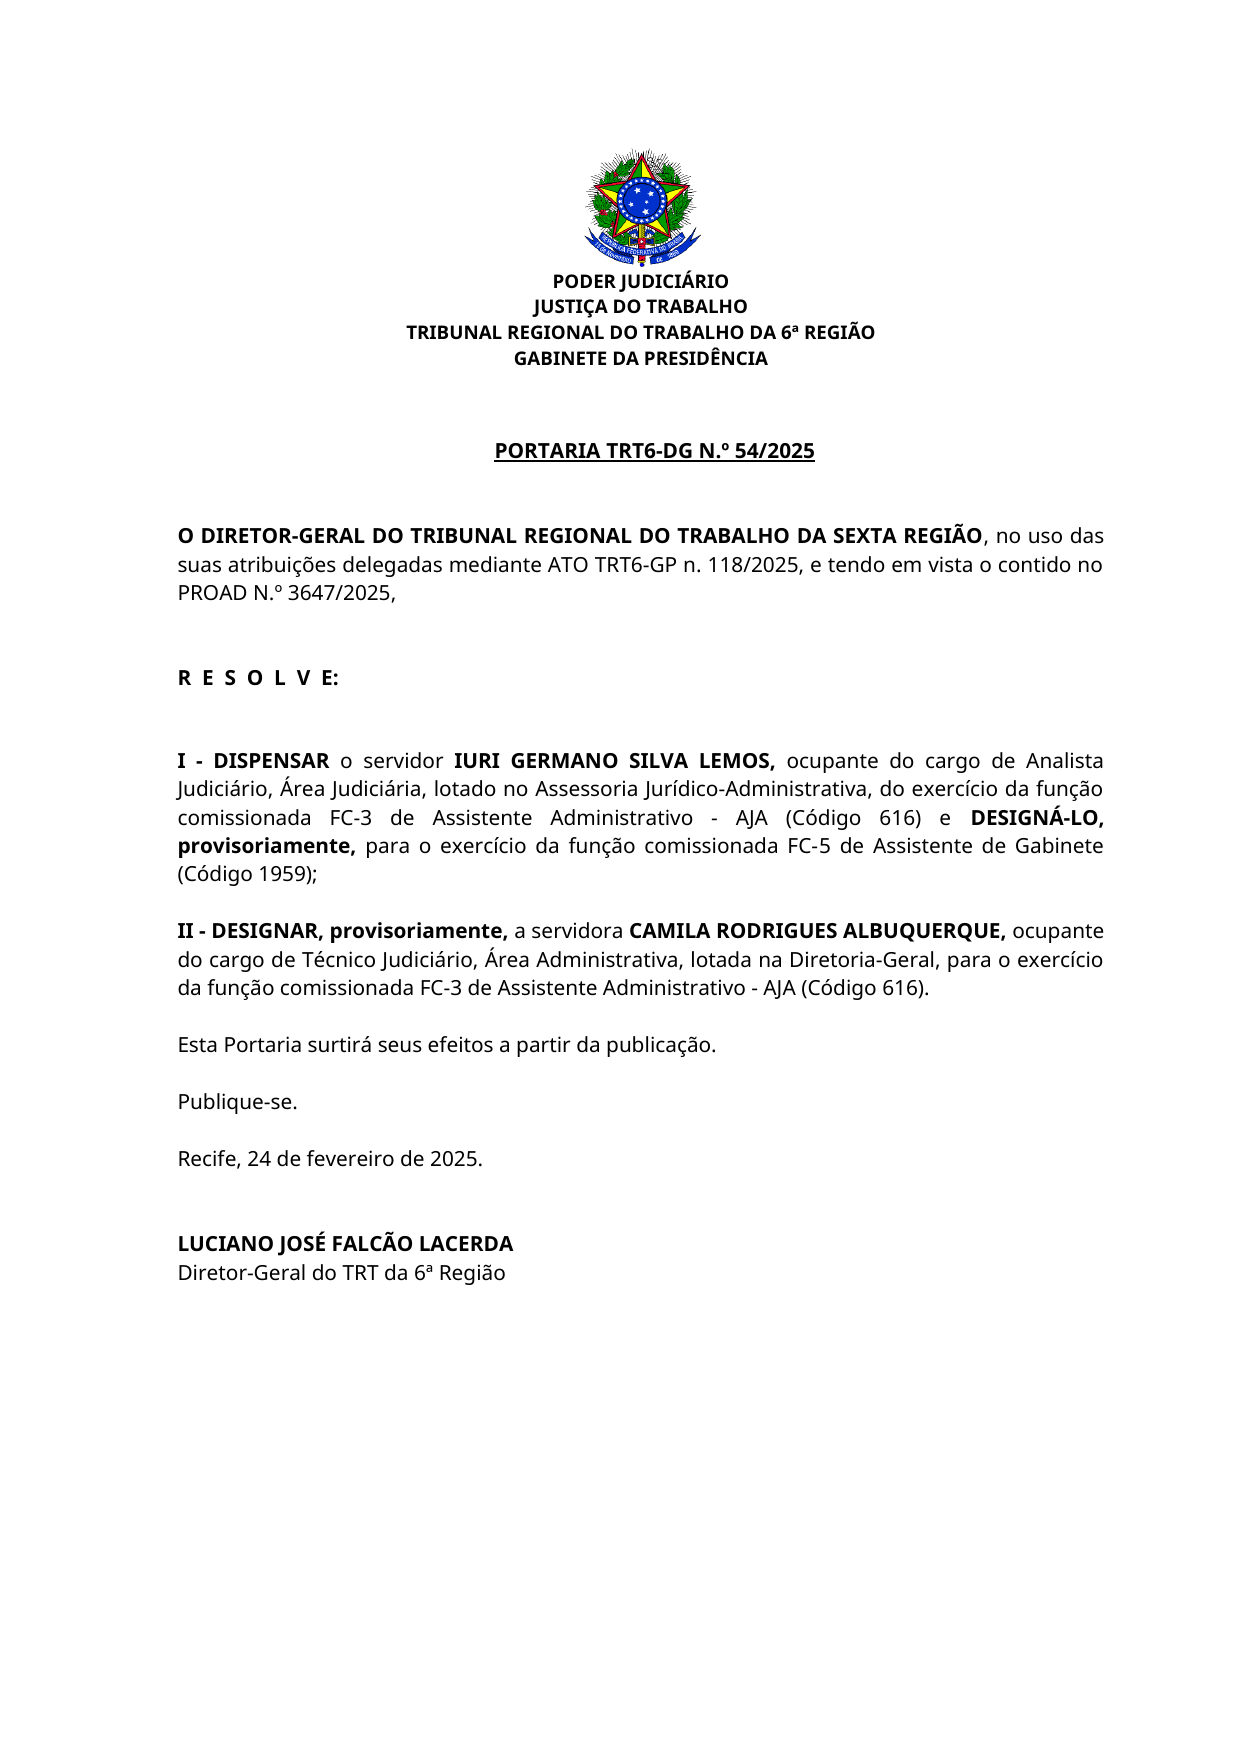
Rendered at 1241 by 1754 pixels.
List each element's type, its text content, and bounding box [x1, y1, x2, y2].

text Recife, 24 de fevereiro de 2025. [177, 1144, 1089, 1172]
picture [578, 146, 703, 269]
text O DIRETOR-GERAL DO TRIBUNAL REGIONAL DO TRABALHO DA SEXTA REGIÃO, no uso das suas atribuições delegadas mediante ATO TRT6-GP n. 118/2025, e tendo em vista o contido no PROAD N.º 3647/2025, [177, 521, 1104, 607]
text LUCIANO JOSÉ FALCÃO LACERDA [177, 1229, 1104, 1258]
text R E S O L V E: [177, 663, 1104, 692]
text I - DISPENSAR o servidor IURI GERMANO SILVA LEMOS, ocupante do cargo de Analista Judiciário, Área Judiciária, lotado no Assessoria Jurídico-Administrativa, do exercício da função comissionada FC-3 de Assistente Administrativo - AJA (Código 616) e DESIGNÁ-LO, provisoriamente, para o exercício da função comissionada FC-5 de Assistente de Gabinete (Código 1959); [177, 746, 1104, 888]
text Diretor-Geral do TRT da 6ª Região [177, 1258, 1089, 1286]
text PODER JUDICIÁRIO [177, 268, 1104, 279]
text GABINETE DA PRESIDÊNCIA [113, 279, 1169, 435]
text II - DESIGNAR, provisoriamente, a servidora CAMILA RODRIGUES ALBUQUERQUE, ocupante do cargo de Técnico Judiciário, Área Administrativa, lotada na Diretoria-Geral, para o exercício da função comissionada FC-3 de Assistente Administrativo - AJA (Código 616). [177, 916, 1104, 1002]
text Publique-se. [177, 1087, 1104, 1115]
text Esta Portaria surtirá seus efeitos a partir da publicação. [177, 1030, 1104, 1058]
text PORTARIA TRT6-DG N.º 54/2025 [177, 436, 1104, 464]
